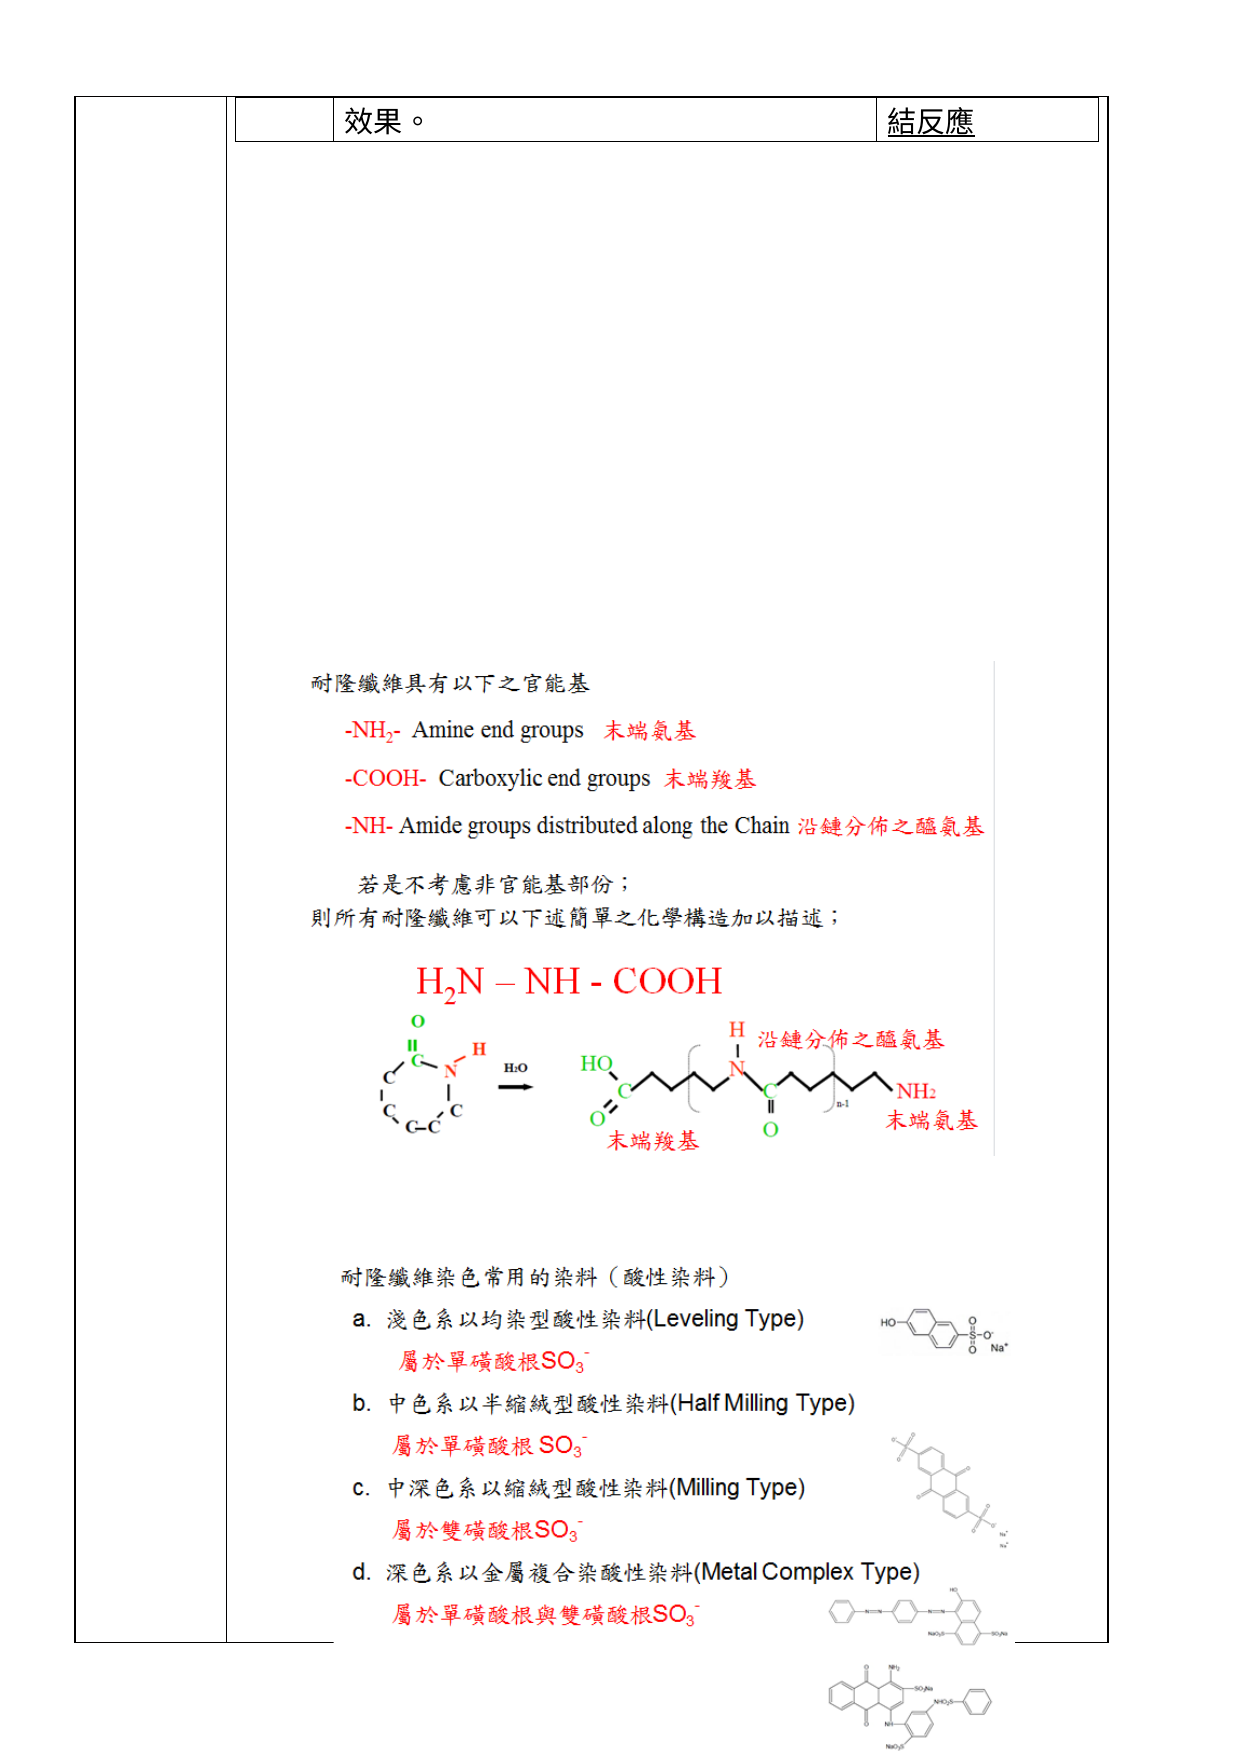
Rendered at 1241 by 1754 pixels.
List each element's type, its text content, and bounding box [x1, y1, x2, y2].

table_cell 前言 以目前市面上染整業者普遍遇到之困難點主要是在生產過程中所用的能源，包括水、染、助劑、重油，占總成本比例過高（約占35%）。而在國內之染整業者，除了大型企業採一貫化的生產模式之外，其餘業者均為受客戶委託的代加工廠，因此所選購的機器設備必須是適合各種纖維材質，如全棉、聚酯/棉、耐隆、聚酯等各類型針織、梭織的加工，在機台操作上，須具如此複雜性、機動性之染色技術，如何快速化染色及找到最佳機台運轉參數，則是染整業者需努力克服的第一要務。 而在織物在浸染染色機械運轉過程中，水是不可缺之一項資源，圖一為染整水供給來源結構分析。從「前處理」的退漿、精煉或縮練至染色及整理加工，各項加工程序均需要用水，而目前全球的染整廠劣勢是在於下列問題: 能源成本比例偏重 污染處理成本過高 廢水量太大 大量人工成本 圖一.染整業水源供給來源結構分 專業染整工廠每天在染整工程上需要耗費大量的水，染整工程的耗水量，可由下公式計算染整耗水量，假設染色機的浴比1:15，代表100kg染機一個步驟所需的水，為1500kg，染色工程中淺色至少需要8個步驟，而深色至少需要12個步驟，整理的計算如下: (1)淺色要8個步驟: 8 × 1500kg=12噸水 (2)深色要12個步驟: 12 × 1500kg=18噸水 圖二.染色製程耗水量 技術架構 針對耐隆織物染色工程「零廢水排放」為前題，研究染色機染耐隆織物後的製程中的排水如何進行回用為研究的主要課題。下面是研究三大步驟的架構圖： 圖三.計畫架構圖 耐隆染色製程中排水檢測與分級 本研究最主要是要規劃耐隆織物染色製程中的排放水處理模式，因此要將耐隆染整中水「檢測與分級」管理，檢測是指中水COD、導電度進行監測，分級是指製程中排水進行區分，大抵上分為低污染、中污染及高污染等三種水質，然後依中水特性採不同的處理措施。 目前廠內染色作業中的織物，Nylon佔30%，PET佔70%，而兩種材料的染色原理特性有非常大的不同，在檢測與分級過程中，掌握被染物與染料上色機理是非常重要的基本專業概念，在掌握其物化特性後進行排放水與製程用水之交互應用，就是本研究精隨之所在，以下針對耐隆與聚酯織物染色原理進行初淺的說明，以資進一步說明後續分流與回用之目的，表一所列示是耐隆織物與聚酯織物的染色條件與原理比較表： 表1. Nylon與PET染色原理和條件 本研究所應用的原理特色： Nylon大多使用酸性染料，再結合溫度與控酸的方式，將紡織品染色。 PET是以凡德瓦爾力，使分散性染料和織物結合，對酸性染料無反應。 Nylon織物染整後的酸性廢水，擬回用於PET織物染色工程。 但由上面的特性得知Nylon紡織品染整後的酸性中水，經過分級處理後可以使用於PET紡織品的染色，但是由於淺色的廢水中，含有一些棉絮等懸浮粒子，因此還需經過簡易的廢水處理，才能直接使用於PET染色機。而深色的染色廢水，因為顏色鮮豔，必須先經過去色的處理，使色度降低後，在經過廢水處理的程序，讓水質COD、BOD降至符合環保規定，在將水回用於清潔水、降溫水等。 表2. 耐隆製程中水分級回用分析 其製程之中水水質分野大抵如圖4所示： 圖四、水質檢測分級標準 染色機自動化分流 由Nylon的染色特性，可得知Nylon紡織品染整後的酸性廢水，可以再次使用於PET紡織品的染色，因此本研究修改染色機的機構設備，將單一的入水口，可以分成回用水的入水，而排水的部分，也將新增至回收儲存桶的設計，而除了機構的設計，也會將染色機的軟體修改可分流設定。系統將完成染色機的機構改良，接著經由人員標準化製程設定、獨立管路輸送至回收儲存桶，而入水也會建構獨立管路，將回收儲存的水，回用於染色機。 圖五.改良型染色機裝置 如圖五所示，將原染色機的染程控制器進行分流程式設計。程式控制系統原本是針對染程進行可程式設計，本研究擬經由染色工程人員依染程增設分流程式段，以不同配管及閥門設計，自動分流製程中的排水。本研究有別於一般分流概念是設計分級處理的暫存桶。搭配表二進行中水分流處理，最後也依不同製程進行回用設計。 耐隆中水處理 中水處理依其污染程度可區分成低度污染中水、中度污染中水、高度污染中水。染整高度污染中水，由於具高溫、高pH、高色度及生物難降解等特性，故一般染整廠常採用化學混凝併生物處理，其中生物單元採用活性污泥或接觸曝氣法，有些廠家將化學混凝與加壓浮除置於生物單元之前，另有些染整廠則於化學混凝及生物處理後再增設過濾或化學氧化法處理單元，其中化學氧化法是添加漂白水或脫色劑，但大多數廠商採用漂白水為主。對於染整廢水的處理方法有很多種，不管是深色或淺色廢水，前處理一定會經過中和程序，將廢水處理至中性，回用水才可再運用於製程。 研究的技術在於對高度污染中水，也擬規劃使用MBR薄膜分離程序來進行處理，其中在薄膜分離程序方面，目前評估是以MF薄膜最為適用。降低放流水中之導電度、BOD、COD，讓水質符合放流水標準後，另外還有色度問題，無法將水回用於製程中，因此將此高度污染回收廢水，運用於清潔用水、煙囪降溫水、洗滌塔用水、製程冷卻水。 中度汙染廢水，如果是產生於精煉、水洗固色的製程廢水，由於精煉是處理是為了去除纖維上的雜質，以免影響後續的印染作業，而水洗固色處理則是為了增加纖維的使用性或做為特殊用途的加工。這類的中度汙染廢水含有大量的雜質和懸浮物，計畫使用絮凝劑是一種高性能的藥劑，可以有效凝集水中有機物等懸浮物體，去除有機物等懸浮物體，在將水回收使用。 圖六. 處水分類處理 結論 由於全球染整廠廢水處理不易，日趨嚴格的環保標準，「回收利用」成為染整廠矚目焦點，因此如何以製程改善、產能或提升廢水處理效率提高方式，降低放流水的COD、SS、BOD及色度，並符合環保法規之要求，同時也降低業者的生產成本，是決勝關鍵所在。傳統的染色方式需消耗較多的能源、用水量及產生大量的廢水，藉由本研究介紹的技術，主要以耐隆染色水回收為目的，搭配中水處理技術、回收分流控制技術，形成一條龍的耐隆染色水回收技術發展，直接回用Nylon染色廢水於PET染色，降低能源消耗及廢水產量，更能符合節能減碳的目的。 [227, 97, 1107, 1642]
table_cell [236, 98, 333, 141]
table_cell 詳細說明 [76, 97, 226, 1642]
table_cell 結反應 [877, 98, 1098, 141]
table_cell 效果。 [334, 98, 876, 141]
